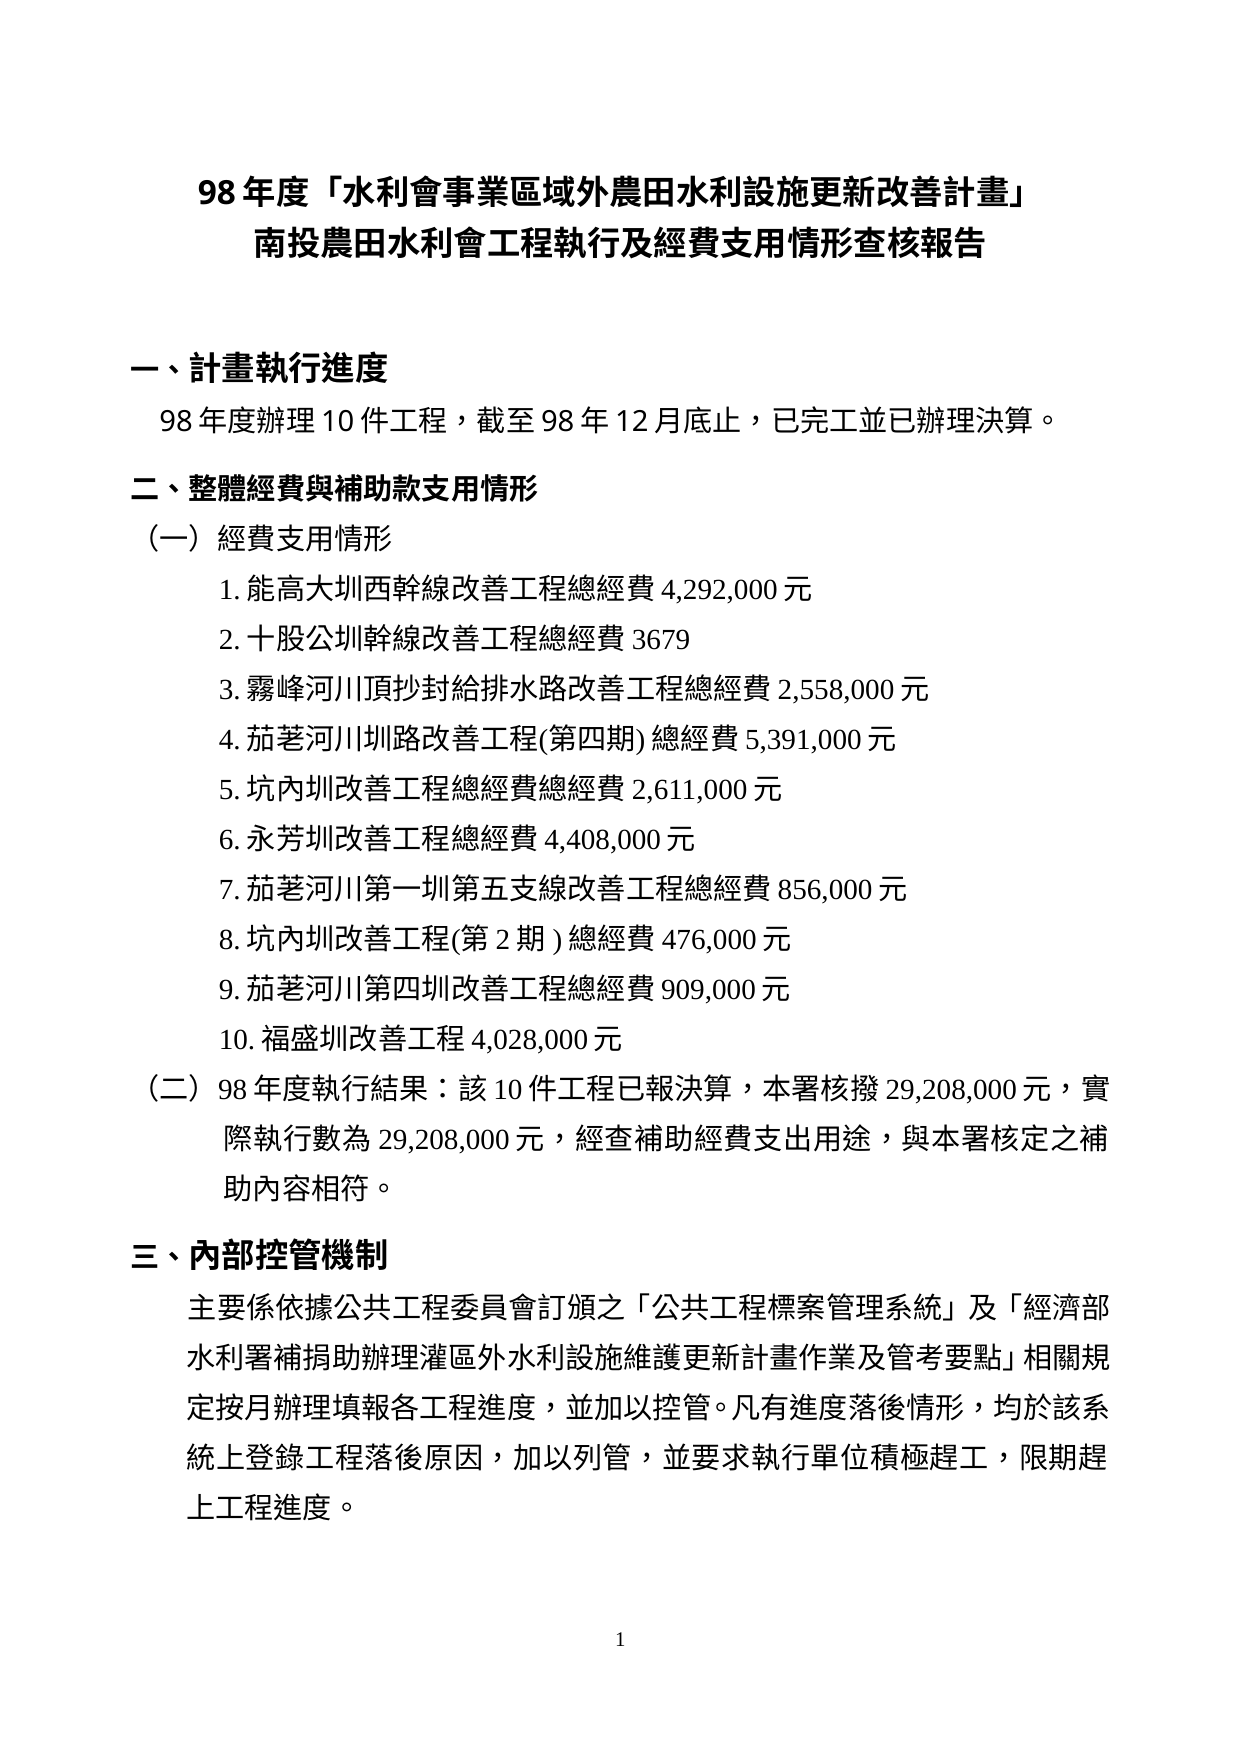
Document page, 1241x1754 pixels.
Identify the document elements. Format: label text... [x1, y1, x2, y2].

text 6. 永芳圳改善工程總經費4,408,000元 [218, 808, 1110, 858]
text 三、內部控管機制 [130, 1227, 1110, 1277]
text 7. 茄荖河川第一圳第五支線改善工程總經費856,000元 [218, 858, 1110, 908]
text 9. 茄荖河川第四圳改善工程總經費909,000元 [218, 958, 1110, 1008]
text 98年度辦理10件工程，截至98年12月底止，已完工並已辦理決算。 [130, 389, 1110, 439]
text 1. 能高大圳西幹線改善工程總經費4,292,000元 [218, 558, 1110, 608]
text 南投農田水利會工程執行及經費支用情形查核報告 [130, 214, 1110, 264]
text 2. 十股公圳幹線改善工程總經費3679 [218, 608, 1110, 658]
text 5. 坑內圳改善工程總經費總經費2,611,000元 [218, 758, 1110, 808]
text 3. 霧峰河川頂抄封給排水路改善工程總經費2,558,000元 [218, 658, 1110, 708]
text （一）經費支用情形 [130, 508, 1110, 558]
text 10. 福盛圳改善工程4,028,000元 [218, 1008, 1110, 1058]
text 二、整體經費與補助款支用情形 [130, 458, 1110, 508]
text 一、計畫執行進度 [130, 339, 1110, 389]
text 4. 茄荖河川圳路改善工程(第四期) 總經費5,391,000元 [218, 708, 1110, 758]
text 主要係依據公共工程委員會訂頒之「公共工程標案管理系統」及「經濟部水利署補捐助辦理灌區外水利設施維護更新計畫作業及管考要點」相關規定按月辦理填報各工程進度，並加以控管。凡有進度落後情形，均於該系統上登錄工程落後原因，加以列管，並要求執行單位積極趕工，限期趕上工程進度。 [186, 1277, 1110, 1527]
text 8. 坑內圳改善工程(第2期 ) 總經費476,000元 [218, 908, 1110, 958]
text 98年度「水利會事業區域外農田水利設施更新改善計畫」 [130, 164, 1110, 214]
